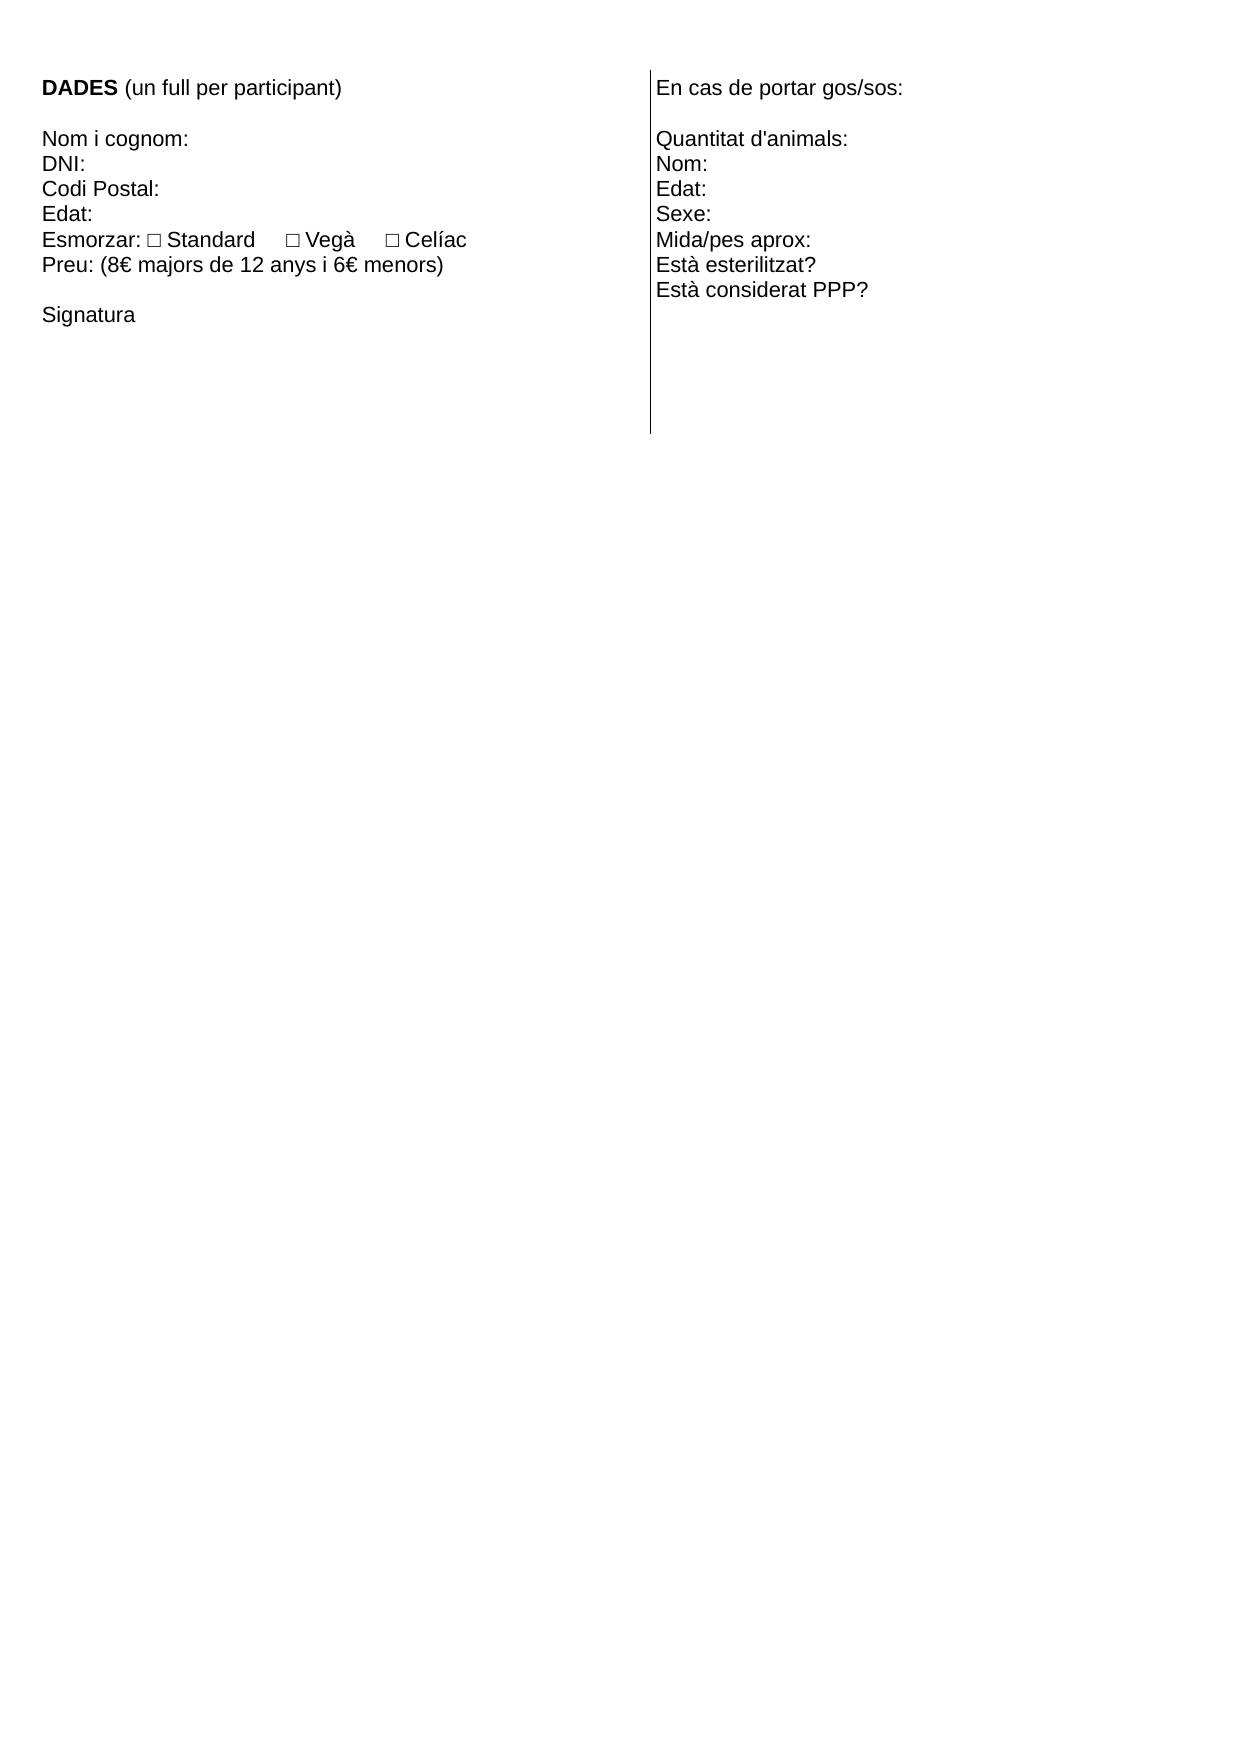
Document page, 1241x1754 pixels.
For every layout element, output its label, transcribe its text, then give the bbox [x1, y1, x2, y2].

table_header DADES (un full per participant) Nom i cognom: DNI: Codi Postal: Edat: Esmorzar: □ Standard □ Vegà □ Celíac Preu: (8€ majors de 12 anys i 6€ menors) Signatura [36, 70, 650, 434]
table_header En cas de portar gos/sos: Quantitat d'animals: Nom: Edat: Sexe: Mida/pes aprox: Està esterilitzat? Està considerat PPP? [651, 70, 1202, 434]
